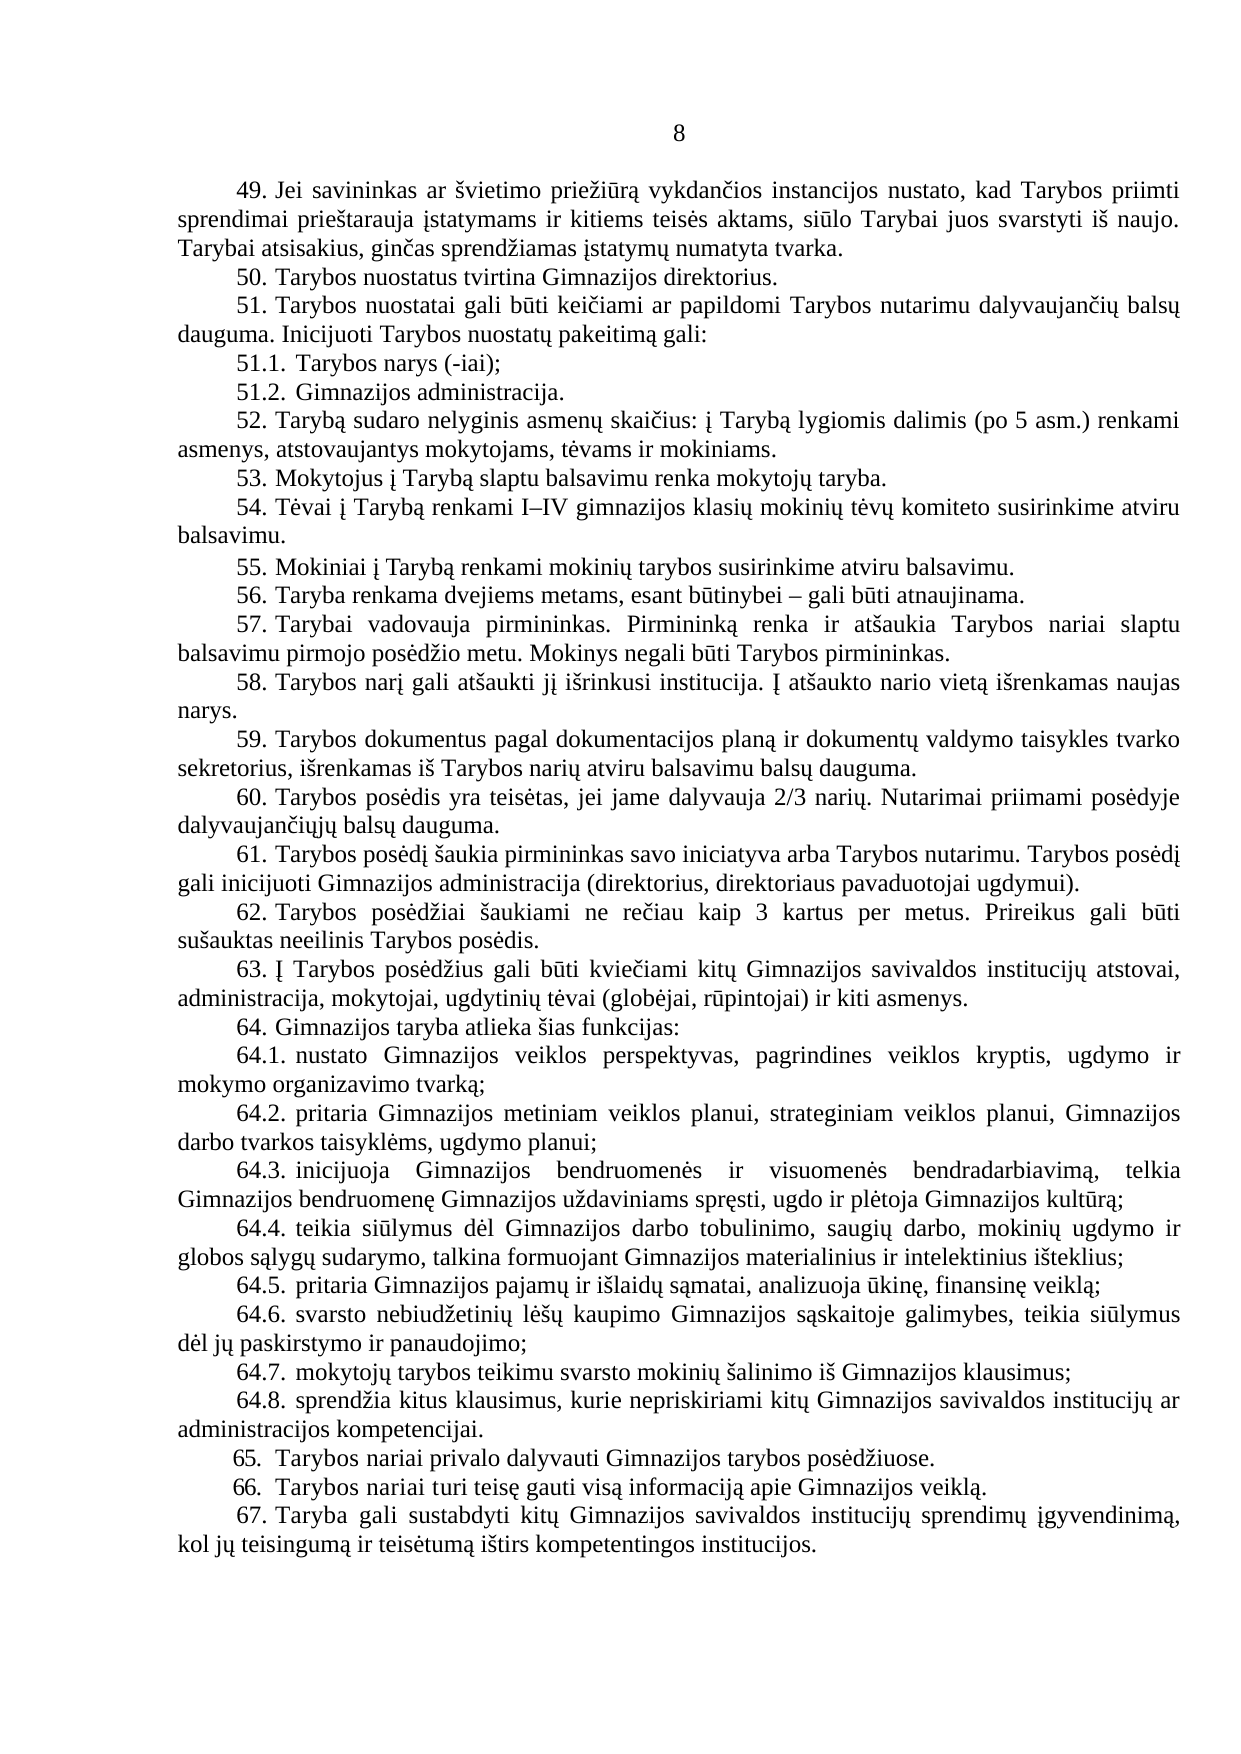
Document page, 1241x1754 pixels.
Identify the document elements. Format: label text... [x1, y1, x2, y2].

text 64.2. pritaria Gimnazijos metiniam veiklos planui, strateginiam veiklos planui, Gimnazijos darbo tvarkos taisyklėms, ugdymo planui; [177, 1098, 1181, 1155]
text 53. Mokytojus į Tarybą slaptu balsavimu renka mokytojų taryba. [177, 463, 1181, 492]
text 61. Tarybos posėdį šaukia pirmininkas savo iniciatyva arba Tarybos nutarimu. Tarybos posėdį gali inicijuoti Gimnazijos administracija (direktorius, direktoriaus pavaduotojai ugdymui). [177, 839, 1181, 897]
text 64.4. teikia siūlymus dėl Gimnazijos darbo tobulinimo, saugių darbo, mokinių ugdymo ir globos sąlygų sudarymo, talkina formuojant Gimnazijos materialinius ir intelektinius išteklius; [177, 1213, 1181, 1270]
text 66. Tarybos nariai turi teisę gauti visą informaciją apie Gimnazijos veiklą. [227, 1472, 1181, 1500]
text 63. Į Tarybos posėdžius gali būti kviečiami kitų Gimnazijos savivaldos institucijų atstovai, administracija, mokytojai, ugdytinių tėvai (globėjai, rūpintojai) ir kiti asmenys. [177, 954, 1181, 1012]
text 54. Tėvai į Tarybą renkami I–IV gimnazijos klasių mokinių tėvų komiteto susirinkime atviru balsavimu. [177, 492, 1181, 549]
text 51.1. Tarybos narys (-iai); [177, 348, 1181, 377]
text 52. Tarybą sudaro nelyginis asmenų skaičius: į Tarybą lygiomis dalimis (po 5 asm.) renkami asmenys, atstovaujantys mokytojams, tėvams ir mokiniams. [177, 406, 1181, 463]
text 65. Tarybos nariai privalo dalyvauti Gimnazijos tarybos posėdžiuose. [227, 1443, 1181, 1472]
text 64.3. inicijuoja Gimnazijos bendruomenės ir visuomenės bendradarbiavimą, telkia Gimnazijos bendruomenę Gimnazijos uždaviniams spręsti, ugdo ir plėtoja Gimnazijos kultūrą; [177, 1155, 1181, 1213]
text 56. Taryba renkama dvejiems metams, esant būtinybei – gali būti atnaujinama. [177, 580, 1181, 609]
text 51.2. Gimnazijos administracija. [177, 377, 1181, 406]
text 64.1. nustato Gimnazijos veiklos perspektyvas, pagrindines veiklos kryptis, ugdymo ir mokymo organizavimo tvarką; [177, 1040, 1181, 1098]
text 67. Taryba gali sustabdyti kitų Gimnazijos savivaldos institucijų sprendimų įgyvendinimą, kol jų teisingumą ir teisėtumą ištirs kompetentingos institucijos. [177, 1500, 1181, 1558]
text 58. Tarybos narį gali atšaukti jį išrinkusi institucija. Į atšaukto nario vietą išrenkamas naujas narys. [177, 667, 1181, 724]
text 50. Tarybos nuostatus tvirtina Gimnazijos direktorius. [177, 262, 1181, 291]
text 64.7. mokytojų tarybos teikimu svarsto mokinių šalinimo iš Gimnazijos klausimus; [177, 1357, 1181, 1385]
text 64.5. pritaria Gimnazijos pajamų ir išlaidų sąmatai, analizuoja ūkinę, finansinę veiklą; [177, 1270, 1181, 1299]
text 57. Tarybai vadovauja pirmininkas. Pirmininką renka ir atšaukia Tarybos nariai slaptu balsavimu pirmojo posėdžio metu. Mokinys negali būti Tarybos pirmininkas. [177, 609, 1181, 667]
text 64.6. svarsto nebiudžetinių lėšų kaupimo Gimnazijos sąskaitoje galimybes, teikia siūlymus dėl jų paskirstymo ir panaudojimo; [177, 1299, 1181, 1357]
text 60. Tarybos posėdis yra teisėtas, jei jame dalyvauja 2/3 narių. Nutarimai priimami posėdyje dalyvaujančiųjų balsų dauguma. [177, 782, 1181, 839]
text 51. Tarybos nuostatai gali būti keičiami ar papildomi Tarybos nutarimu dalyvaujančių balsų dauguma. Inicijuoti Tarybos nuostatų pakeitimą gali: [177, 291, 1181, 348]
text 49. Jei savininkas ar švietimo priežiūrą vykdančios instancijos nustato, kad Tarybos priimti sprendimai prieštarauja įstatymams ir kitiems teisės aktams, siūlo Tarybai juos svarstyti iš naujo. Tarybai atsisakius, ginčas sprendžiamas įstatymų numatyta tvarka. [177, 176, 1181, 262]
text 64. Gimnazijos taryba atlieka šias funkcijas: [227, 1012, 1181, 1040]
text 59. Tarybos dokumentus pagal dokumentacijos planą ir dokumentų valdymo taisykles tvarko sekretorius, išrenkamas iš Tarybos narių atviru balsavimu balsų dauguma. [177, 724, 1181, 782]
text 64.8. sprendžia kitus klausimus, kurie nepriskiriami kitų Gimnazijos savivaldos institucijų ar administracijos kompetencijai. [177, 1385, 1181, 1443]
text 55. Mokiniai į Tarybą renkami mokinių tarybos susirinkime atviru balsavimu. [177, 549, 1181, 580]
text 62. Tarybos posėdžiai šaukiami ne rečiau kaip 3 kartus per metus. Prireikus gali būti sušauktas neeilinis Tarybos posėdis. [177, 897, 1181, 954]
